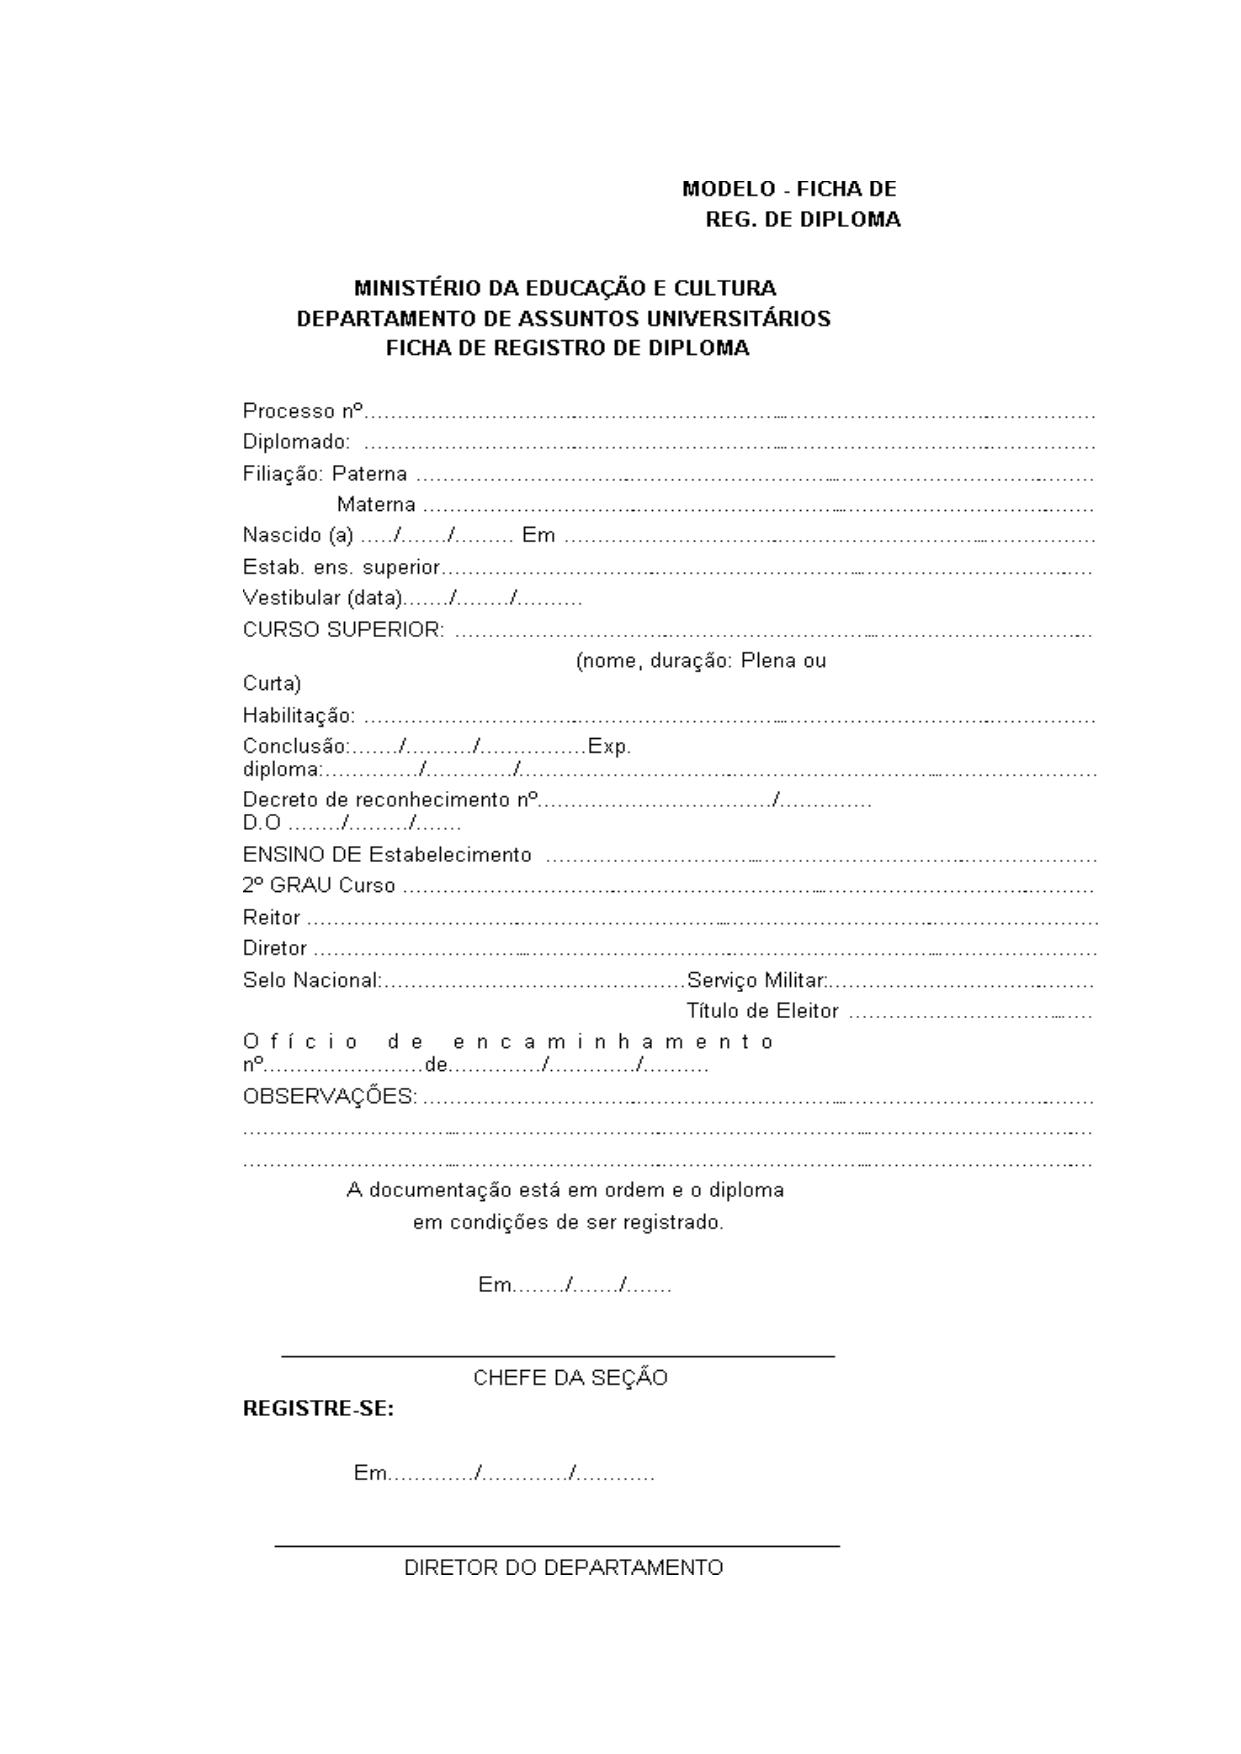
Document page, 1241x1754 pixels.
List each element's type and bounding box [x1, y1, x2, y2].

picture [243, 181, 1098, 1575]
